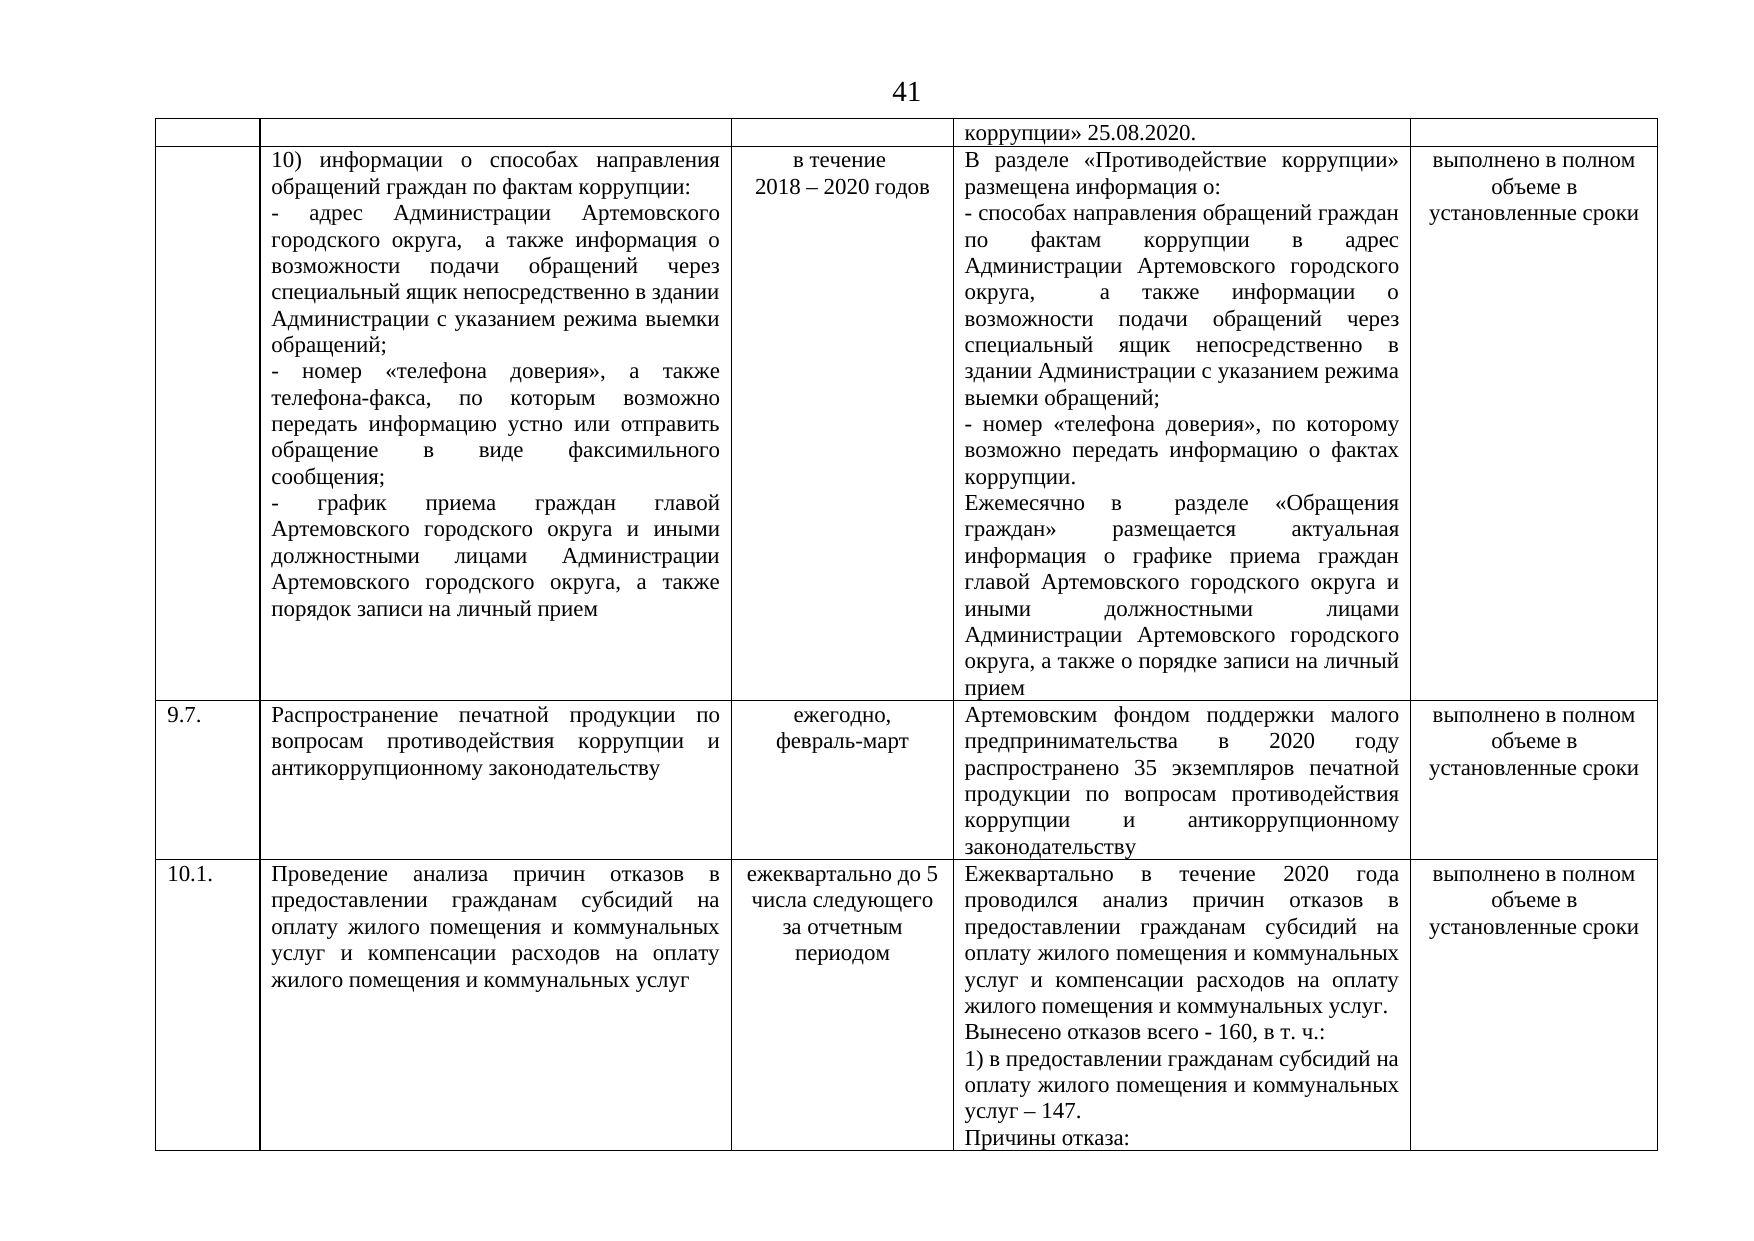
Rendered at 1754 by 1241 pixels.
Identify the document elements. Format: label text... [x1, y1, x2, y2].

table_cell [1411, 119, 1657, 146]
table_cell [156, 147, 259, 700]
table_cell [732, 119, 953, 146]
table_cell Ежеквартально в течение 2020 года проводился анализ причин отказов в предоставлении гражданам субсидий на оплату жилого помещения и коммунальных услуг и компенсации расходов на оплату жилого помещения и коммунальных услуг. Вынесено отказов всего - 160, в т. ч.: 1) в предоставлении гражданам субсидий на оплату жилого помещения и коммунальных услуг – 147. Причины отказа: [954, 860, 1410, 1150]
table_cell 10.1. [156, 860, 259, 1150]
table_cell [261, 119, 731, 146]
table_cell ежеквартально до 5 числа следующего за отчетным периодом [732, 860, 953, 1150]
table_cell Артемовским фондом поддержки малого предпринимательства в 2020 году распространено 35 экземпляров печатной продукции по вопросам противодействия коррупции и антикоррупционному законодательству [954, 701, 1410, 859]
table_cell ежегодно, февраль-март [732, 701, 953, 859]
table_cell выполнено в полном объеме в установленные сроки [1411, 701, 1657, 859]
table_cell 10) информации о способах направления обращений граждан по фактам коррупции: - адрес Администрации Артемовского городского округа, а также информация о возможности подачи обращений через специальный ящик непосредственно в здании Администрации с указанием режима выемки обращений; - номер «телефона доверия», а также телефона-факса, по которым возможно передать информацию устно или отправить обращение в виде факсимильного сообщения; - график приема граждан главой Артемовского городского округа и иными должностными лицами Администрации Артемовского городского округа, а также порядок записи на личный прием [261, 147, 731, 700]
table_cell Проведение анализа причин отказов в предоставлении гражданам субсидий на оплату жилого помещения и коммунальных услуг и компенсации расходов на оплату жилого помещения и коммунальных услуг [261, 860, 731, 1150]
table_cell выполнено в полном объеме в установленные сроки [1411, 147, 1657, 700]
table_cell [156, 119, 259, 146]
table_cell коррупции» 25.08.2020. [954, 119, 1410, 146]
table_cell В разделе «Противодействие коррупции» размещена информация о: - способах направления обращений граждан по фактам коррупции в адрес Администрации Артемовского городского округа, а также информации о возможности подачи обращений через специальный ящик непосредственно в здании Администрации с указанием режима выемки обращений; - номер «телефона доверия», по которому возможно передать информацию о фактах коррупции. Ежемесячно в разделе «Обращения граждан» размещается актуальная информация о графике приема граждан главой Артемовского городского округа и иными должностными лицами Администрации Артемовского городского округа, а также о порядке записи на личный прием [954, 147, 1410, 700]
table_cell выполнено в полном объеме в установленные сроки [1411, 860, 1657, 1150]
table_cell 9.7. [156, 701, 259, 859]
table_cell в течение 2018 – 2020 годов [732, 147, 953, 700]
table_cell Распространение печатной продукции по вопросам противодействия коррупции и антикоррупционному законодательству [261, 701, 731, 859]
